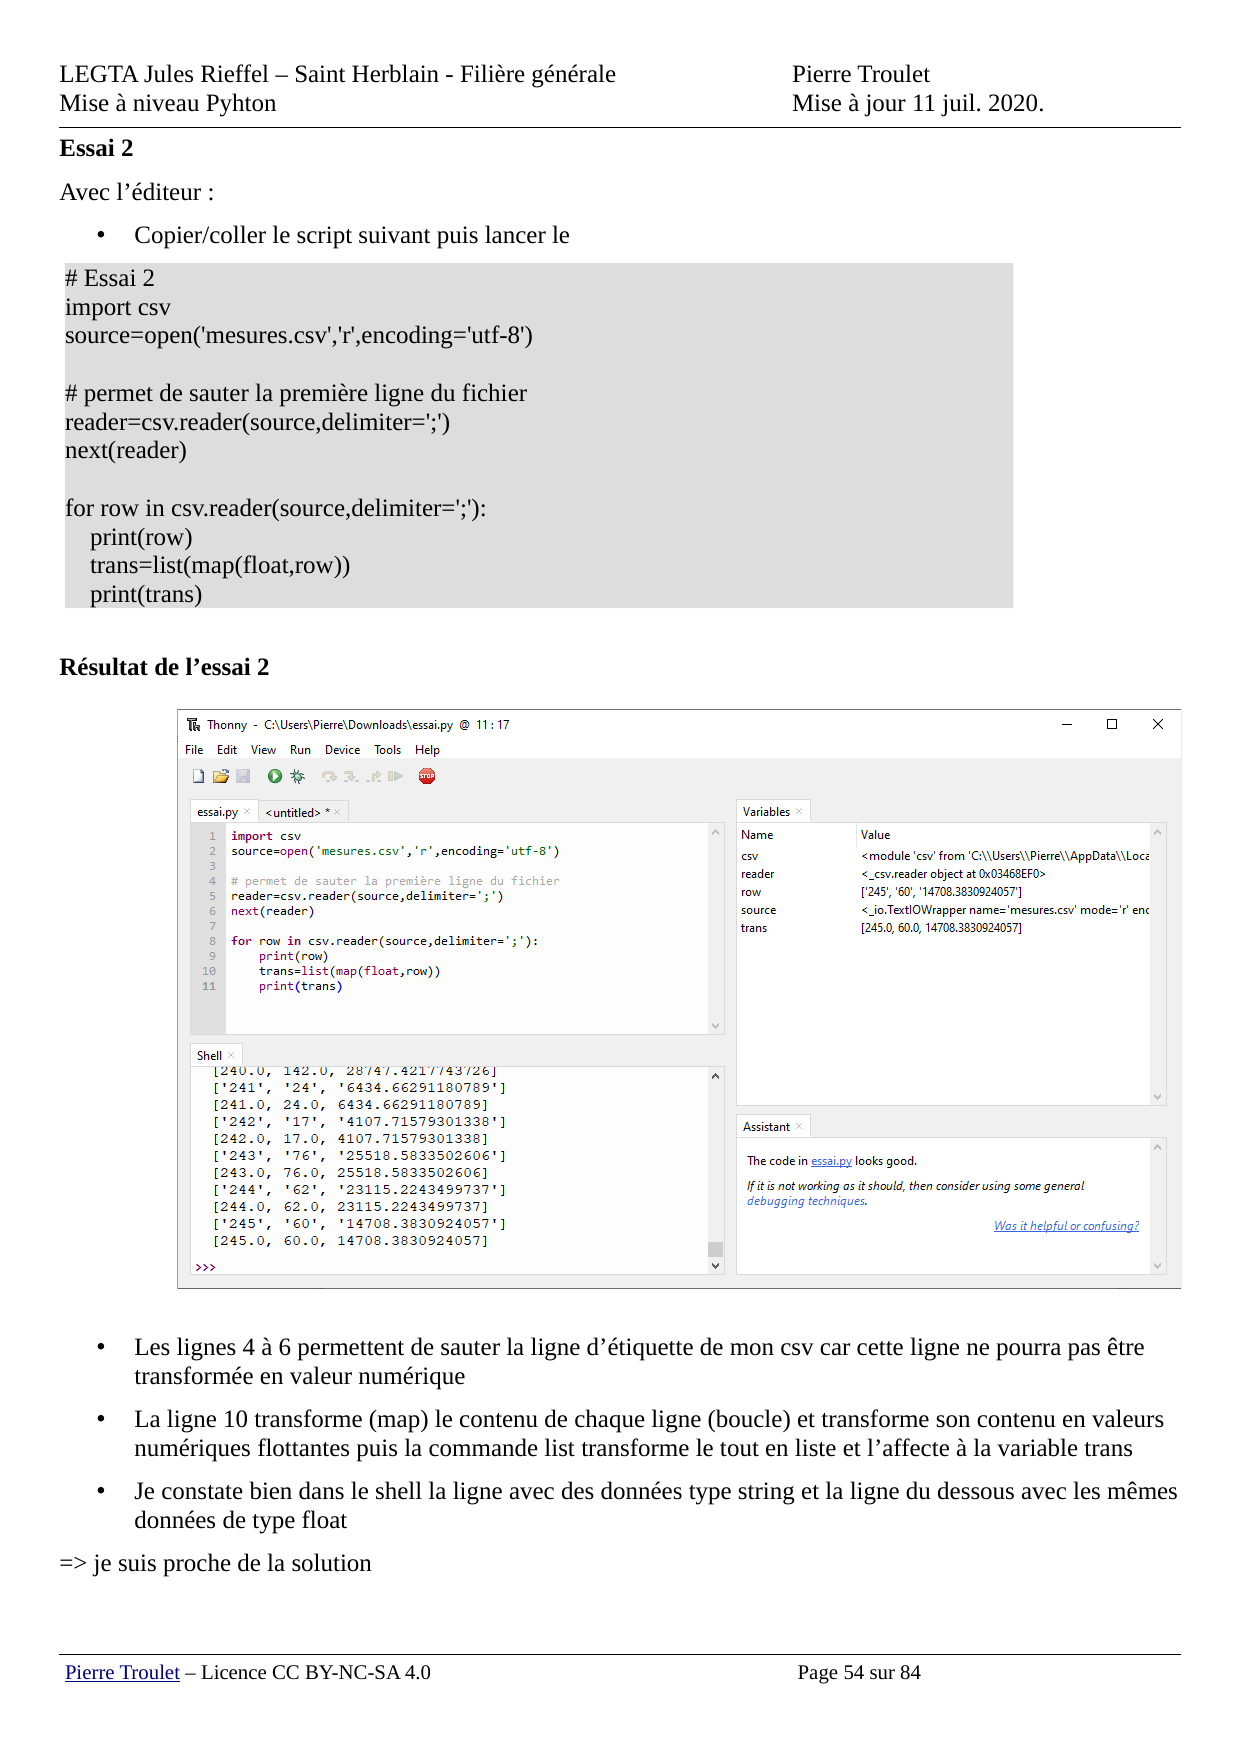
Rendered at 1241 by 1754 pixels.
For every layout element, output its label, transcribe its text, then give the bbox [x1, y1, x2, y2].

list Copier/coller le script suivant puis lancer le [97, 220, 1181, 249]
text Essai 2 [59, 133, 1181, 162]
text Résultat de l’essai 2 [59, 652, 1181, 680]
list La ligne 10 transforme (map) le contenu de chaque ligne (boucle) et transforme son contenu en valeurs numériques flottantes puis la commande list transforme le tout en liste et l’affecte à la variable trans [97, 1404, 1181, 1462]
list Les lignes 4 à 6 permettent de sauter la ligne d’étiquette de mon csv car cette ligne ne pourra pas être transformée en valeur numérique [97, 1332, 1181, 1390]
text Avec l’éditeur : [59, 177, 1181, 205]
text => je suis proche de la solution [59, 1548, 1181, 1577]
picture [177, 709, 1182, 1289]
list Je constate bien dans le shell la ligne avec des données type string et la ligne du dessous avec les mêmes données de type float [97, 1476, 1181, 1534]
